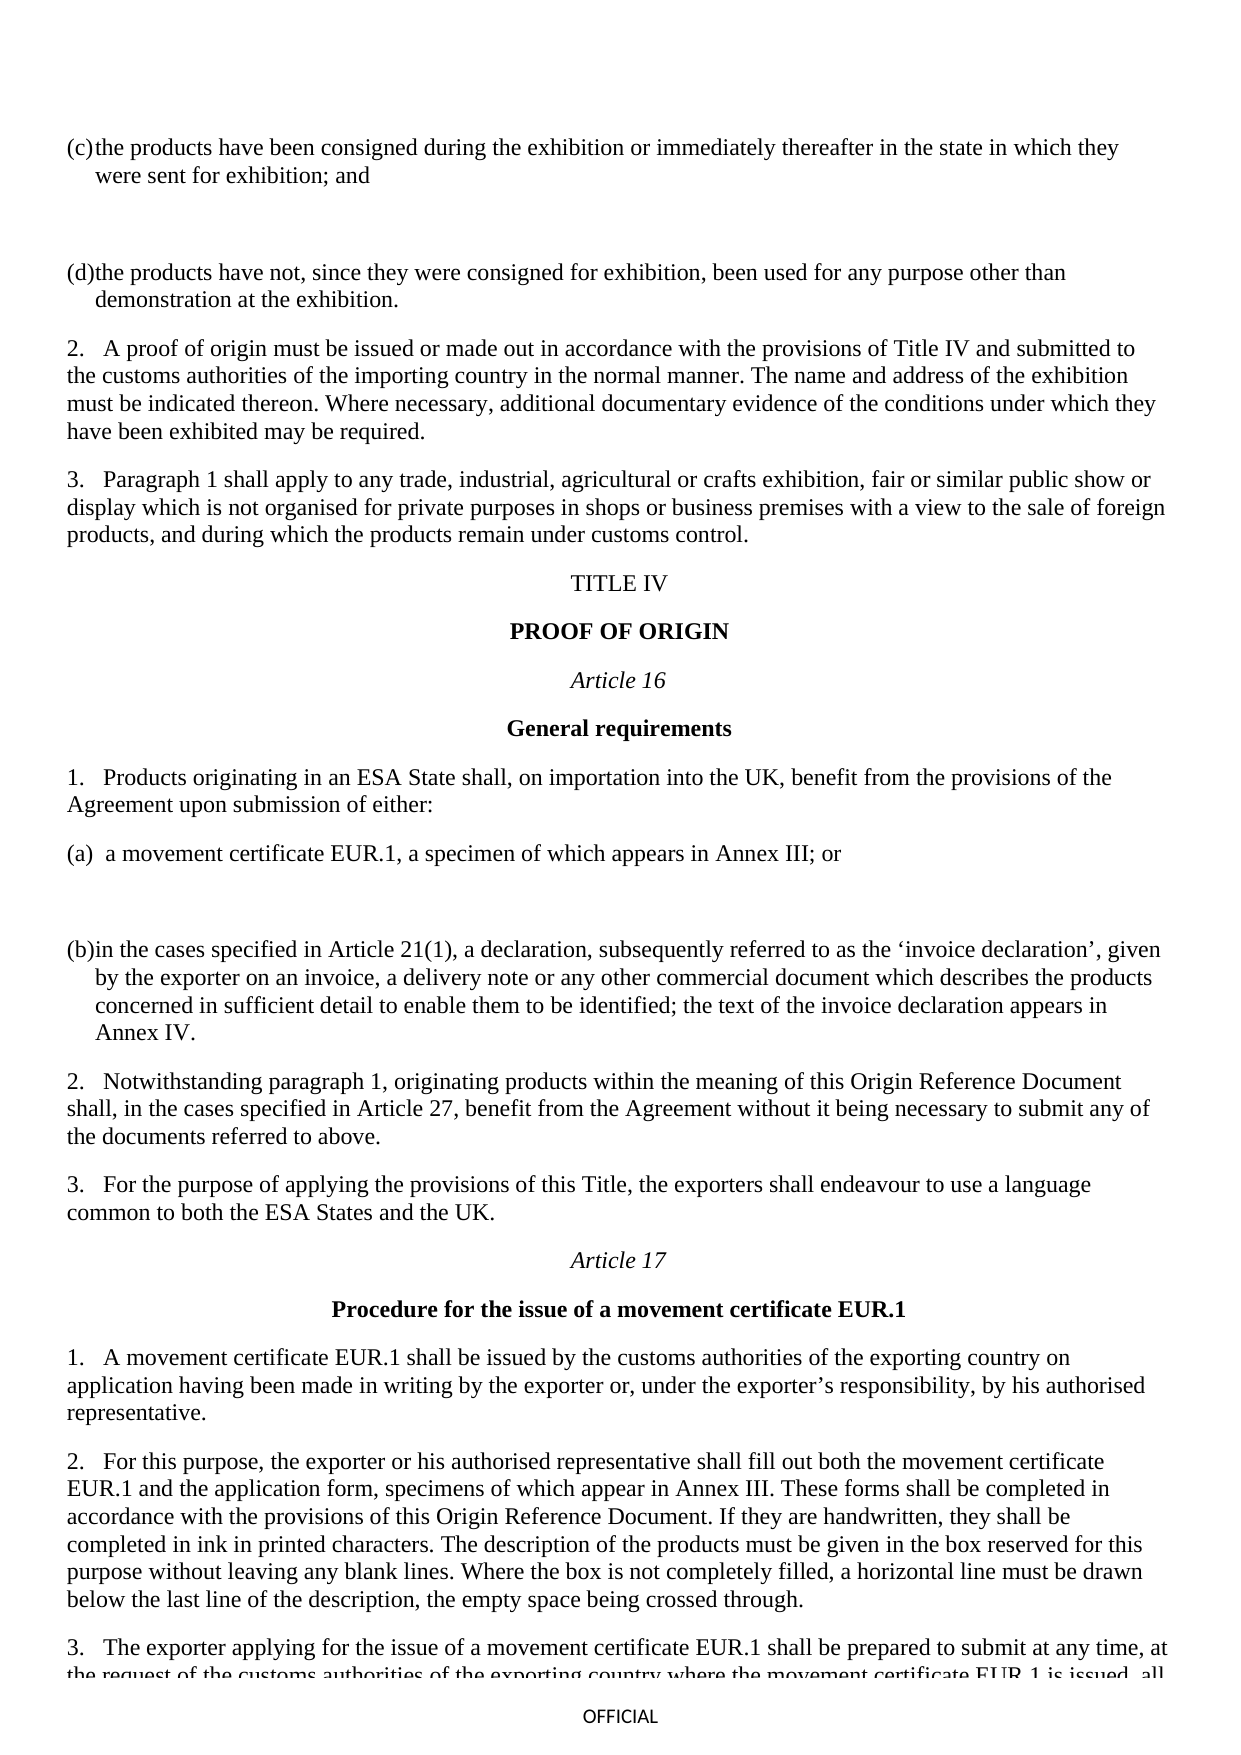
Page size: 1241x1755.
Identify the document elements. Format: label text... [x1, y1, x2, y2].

text 2. A proof of origin must be issued or made out in accordance with the provisions of Title IV and submitted to the customs authorities of the importing country in the normal manner. The name and address of the exhibition must be indicated thereon. Where necessary, additional documentary evidence of the conditions under which they have been exhibited may be required. [67, 334, 1172, 444]
table_cell the products have been consigned during the exhibition or immediately thereafter in the state in which they were sent for exhibition; and [95, 123, 1172, 247]
text TITLE IV [67, 569, 1172, 596]
table_header a movement certificate EUR.1, a specimen of which appears in Annex III; or [105, 828, 1172, 925]
text Article 17 [67, 1246, 1172, 1274]
text 3. For the purpose of applying the provisions of this Title, the exporters shall endeavour to use a language common to both the ESA States and the UK. [67, 1170, 1172, 1226]
table_cell (d) [67, 248, 95, 323]
text Article 16 [67, 666, 1172, 693]
table_header (a) [67, 828, 105, 925]
table_header (b) [67, 925, 95, 1056]
table_cell the products have not, since they were consigned for exhibition, been used for any purpose other than demonstration at the exhibition. [95, 248, 1172, 323]
text 2. Notwithstanding paragraph 1, originating products within the meaning of this Origin Reference Document shall, in the cases specified in Article 27, benefit from the Agreement without it being necessary to submit any of the documents referred to above. [67, 1067, 1172, 1149]
text 1. A movement certificate EUR.1 shall be issued by the customs authorities of the exporting country on application having been made in writing by the exporter or, under the exporter’s responsibility, by his authorised representative. [67, 1343, 1172, 1426]
text 3. Paragraph 1 shall apply to any trade, industrial, agricultural or crafts exhibition, fair or similar public show or display which is not organised for private purposes in shops or business premises with a view to the sale of foreign products, and during which the products remain under customs control. [67, 465, 1172, 548]
table_header in the cases specified in Article 21(1), a declaration, subsequently referred to as the ‘invoice declaration’, given by the exporter on an invoice, a delivery note or any other commercial document which describes the products concerned in sufficient detail to enable them to be identified; the text of the invoice declaration appears in Annex IV. [95, 925, 1172, 1056]
text 1. Products originating in an ESA State shall, on importation into the UK, benefit from the provisions of the Agreement upon submission of either: [67, 762, 1172, 818]
text General requirements [67, 714, 1172, 742]
table_cell (c) [67, 123, 95, 247]
text 3. The exporter applying for the issue of a movement certificate EUR.1 shall be prepared to submit at any time, at the request of the customs authorities of the exporting country where the movement certificate EUR.1 is issued, all appropriate documents proving the originating status of the products concerned as well as the fulfilment of the other requirements of this Origin Reference Document. [67, 1633, 1172, 1678]
text PROOF OF ORIGIN [67, 617, 1172, 645]
text Procedure for the issue of a movement certificate EUR.1 [67, 1295, 1172, 1322]
text 2. For this purpose, the exporter or his authorised representative shall fill out both the movement certificate EUR.1 and the application form, specimens of which appear in Annex III. These forms shall be completed in accordance with the provisions of this Origin Reference Document. If they are handwritten, they shall be completed in ink in printed characters. The description of the products must be given in the box reserved for this purpose without leaving any blank lines. Where the box is not completely filled, a horizontal line must be drawn below the last line of the description, the empty space being crossed through. [67, 1447, 1172, 1612]
